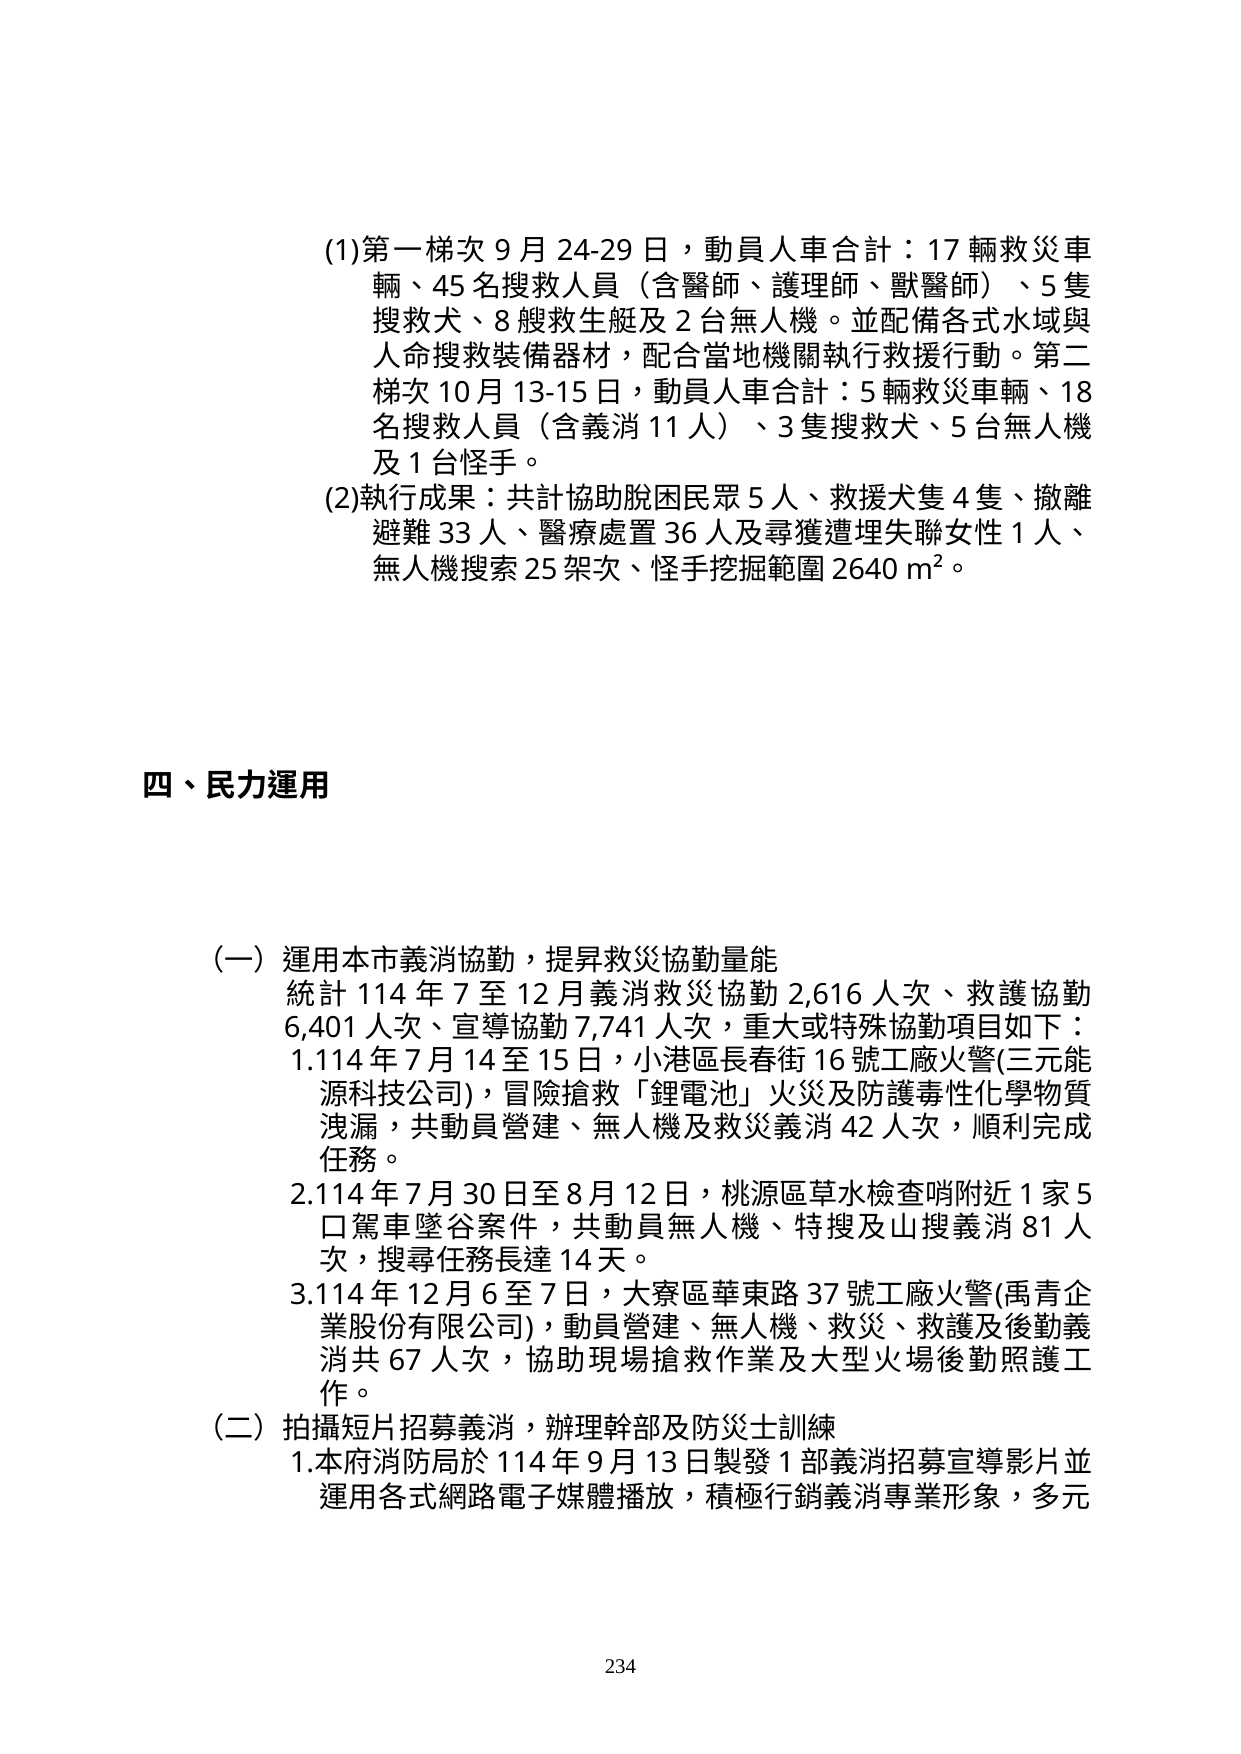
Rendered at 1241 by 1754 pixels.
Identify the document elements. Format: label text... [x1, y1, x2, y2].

text 1.本府消防局於114年9月13日製發1部義消招募宣導影片並運用各式網路電子媒體播放，積極行銷義消專業形象，多元 [289, 1445, 1092, 1514]
text （二）拍攝短片招募義消，辦理幹部及防災士訓練 [195, 1411, 1092, 1445]
text 2.114年7月30日至8月12日，桃源區草水檢查哨附近1家5口駕車墜谷案件，共動員無人機、特搜及山搜義消81人次，搜尋任務長達14天。 [289, 1177, 1092, 1277]
text 四、民力運用 [143, 622, 1092, 944]
text 統計114年7至12月義消救災協勤2,616人次、救護協勤6,401人次、宣導協勤7,741人次，重大或特殊協勤項目如下： [284, 977, 1092, 1044]
text (1)第一梯次9月24-29日，動員人車合計：17輛救災車輛、45名搜救人員（含醫師、護理師、獸醫師）、5隻搜救犬、8艘救生艇及2台無人機。並配備各式水域與人命搜救裝備器材，配合當地機關執行救援行動。第二梯次10月13-15日，動員人車合計：5輛救災車輛、18名搜救人員（含義消11人）、3隻搜救犬、5台無人機及1台怪手。 [325, 232, 1092, 480]
text （一）運用本市義消協勤，提昇救災協勤量能 [195, 944, 1092, 977]
text 1.114年7月14至15日，小港區長春街16號工廠火警(三元能源科技公司)，冒險搶救「鋰電池」火災及防護毒性化學物質洩漏，共動員營建、無人機及救災義消42人次，順利完成任務。 [289, 1044, 1092, 1177]
text 3.114年12月6至7日，大寮區華東路37號工廠火警(禹青企業股份有限公司)，動員營建、無人機、救災、救護及後勤義消共67人次，協助現場搶救作業及大型火場後勤照護工作。 [289, 1277, 1092, 1411]
text (2)執行成果：共計協助脫困民眾5人、救援犬隻4隻、撤離避難33人、醫療處置36人及尋獲遭埋失聯女性1人、無人機搜索25架次、怪手挖掘範圍2640 m²。 [325, 480, 1092, 586]
